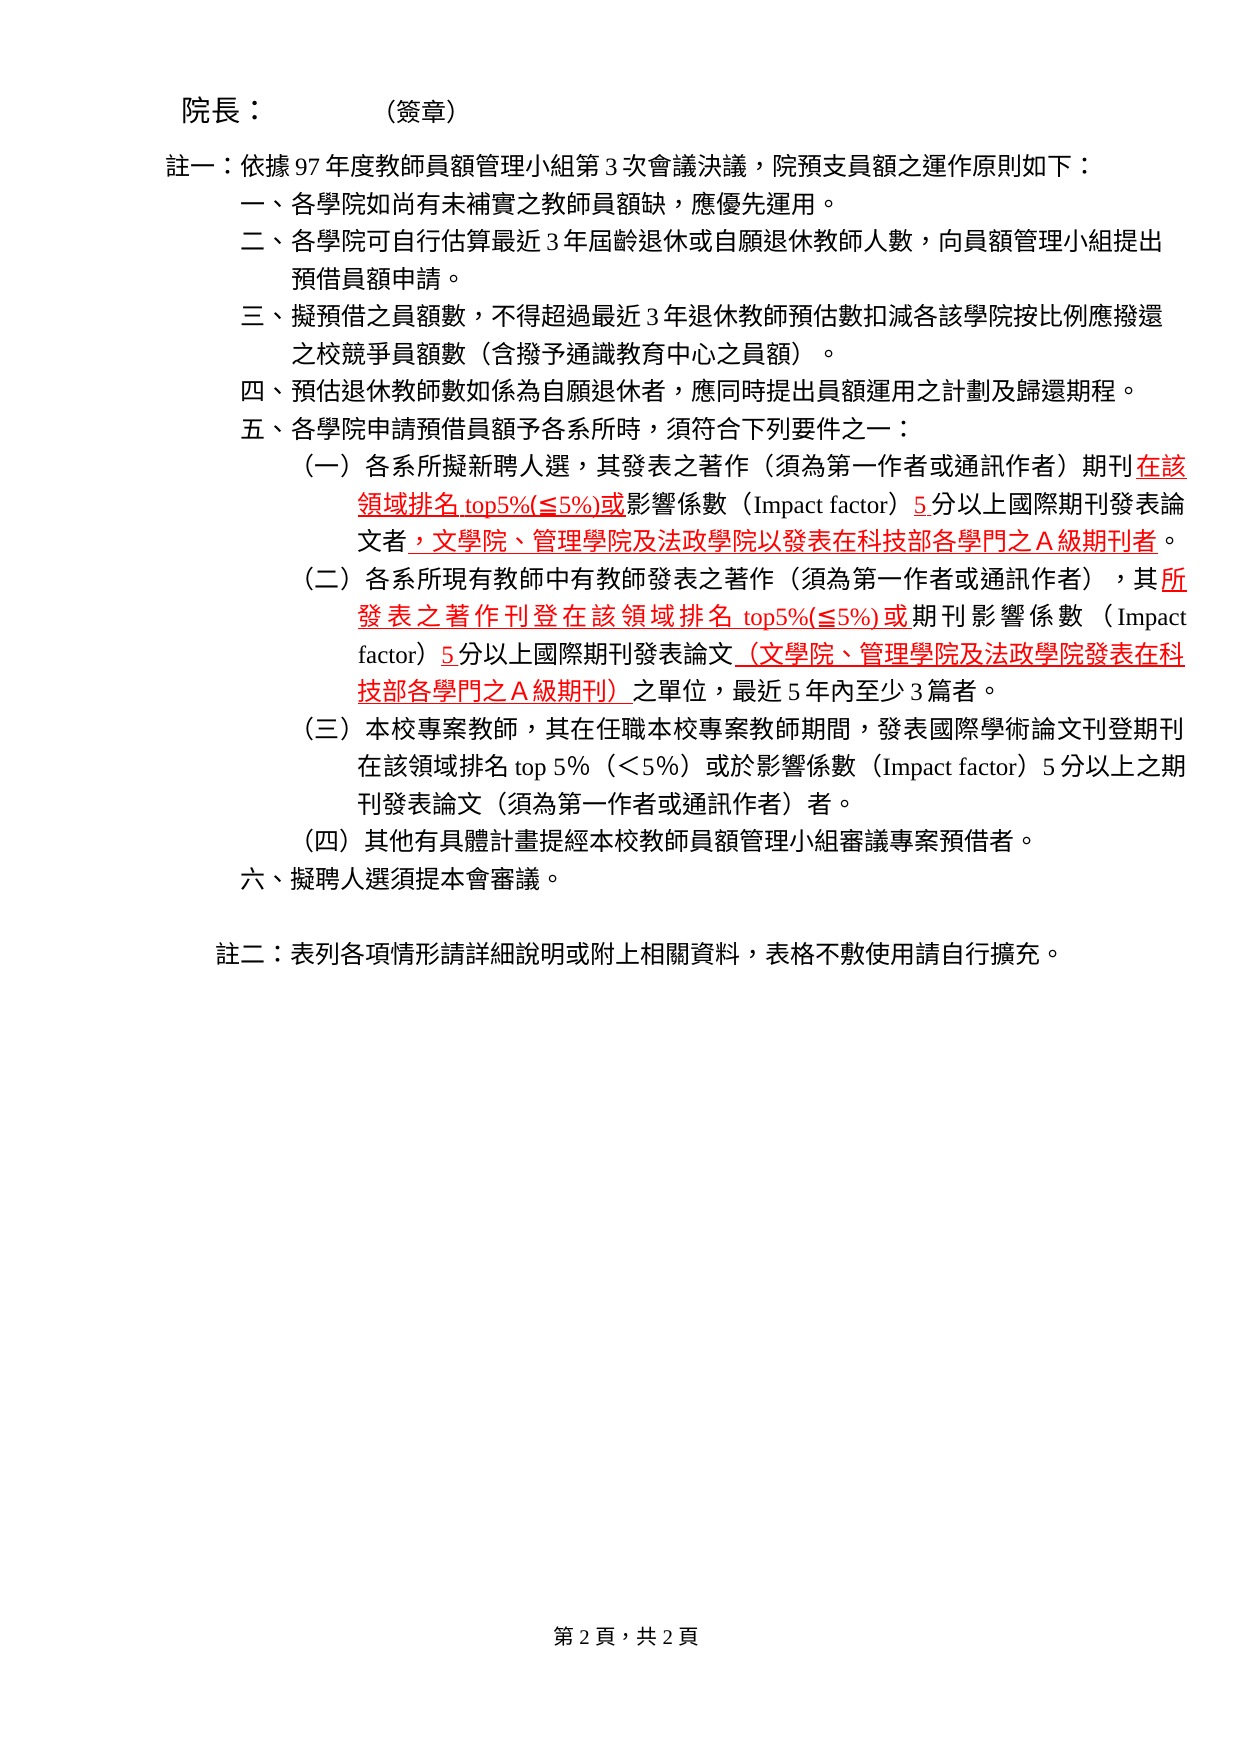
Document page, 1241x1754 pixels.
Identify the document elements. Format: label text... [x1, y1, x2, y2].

text 註二：表列各項情形請詳細說明或附上相關資料，表格不敷使用請自行擴充。 [65, 933, 1187, 971]
text 院長： （簽章） [65, 71, 1187, 146]
text （四）其他有具體計畫提經本校教師員額管理小組審議專案預借者。 [289, 821, 1186, 858]
text 六、擬聘人選須提本會審議。 [240, 858, 1186, 896]
text （一）各系所擬新聘人選，其發表之著作（須為第一作者或通訊作者）期刊在該領域排名top5%(≦5%)或影響係數（Impact factor）5分以上國際期刊發表論文者，文學院、管理學院及法政學院以發表在科技部各學門之Ａ級期刊者。 [289, 446, 1186, 558]
list 預估退休教師數如係為自願退休者，應同時提出員額運用之計劃及歸還期程。 [240, 371, 1186, 408]
text （三）本校專案教師，其在任職本校專案教師期間，發表國際學術論文刊登期刊在該領域排名top 5％（＜5％）或於影響係數（Impact factor）5分以上之期刊發表論文（須為第一作者或通訊作者）者。 [289, 708, 1186, 821]
text 註一：依據97年度教師員額管理小組第3次會議決議，院預支員額之運作原則如下： [65, 146, 1187, 183]
list 擬預借之員額數，不得超過最近3年退休教師預估數扣減各該學院按比例應撥還之校競爭員額數（含撥予通識教育中心之員額）。 [240, 296, 1186, 371]
text （二）各系所現有教師中有教師發表之著作（須為第一作者或通訊作者），其所發表之著作刊登在該領域排名top5%(≦5%)或期刊影響係數（Impact factor）5分以上國際期刊發表論文（文學院、管理學院及法政學院發表在科技部各學門之Ａ級期刊）之單位，最近5年內至少3篇者。 [289, 558, 1186, 708]
list 各學院申請預借員額予各系所時，須符合下列要件之一： [240, 408, 1186, 446]
list 各學院如尚有未補實之教師員額缺，應優先運用。 [240, 183, 1186, 221]
list 各學院可自行估算最近3年屆齡退休或自願退休教師人數，向員額管理小組提出預借員額申請。 [240, 221, 1186, 296]
